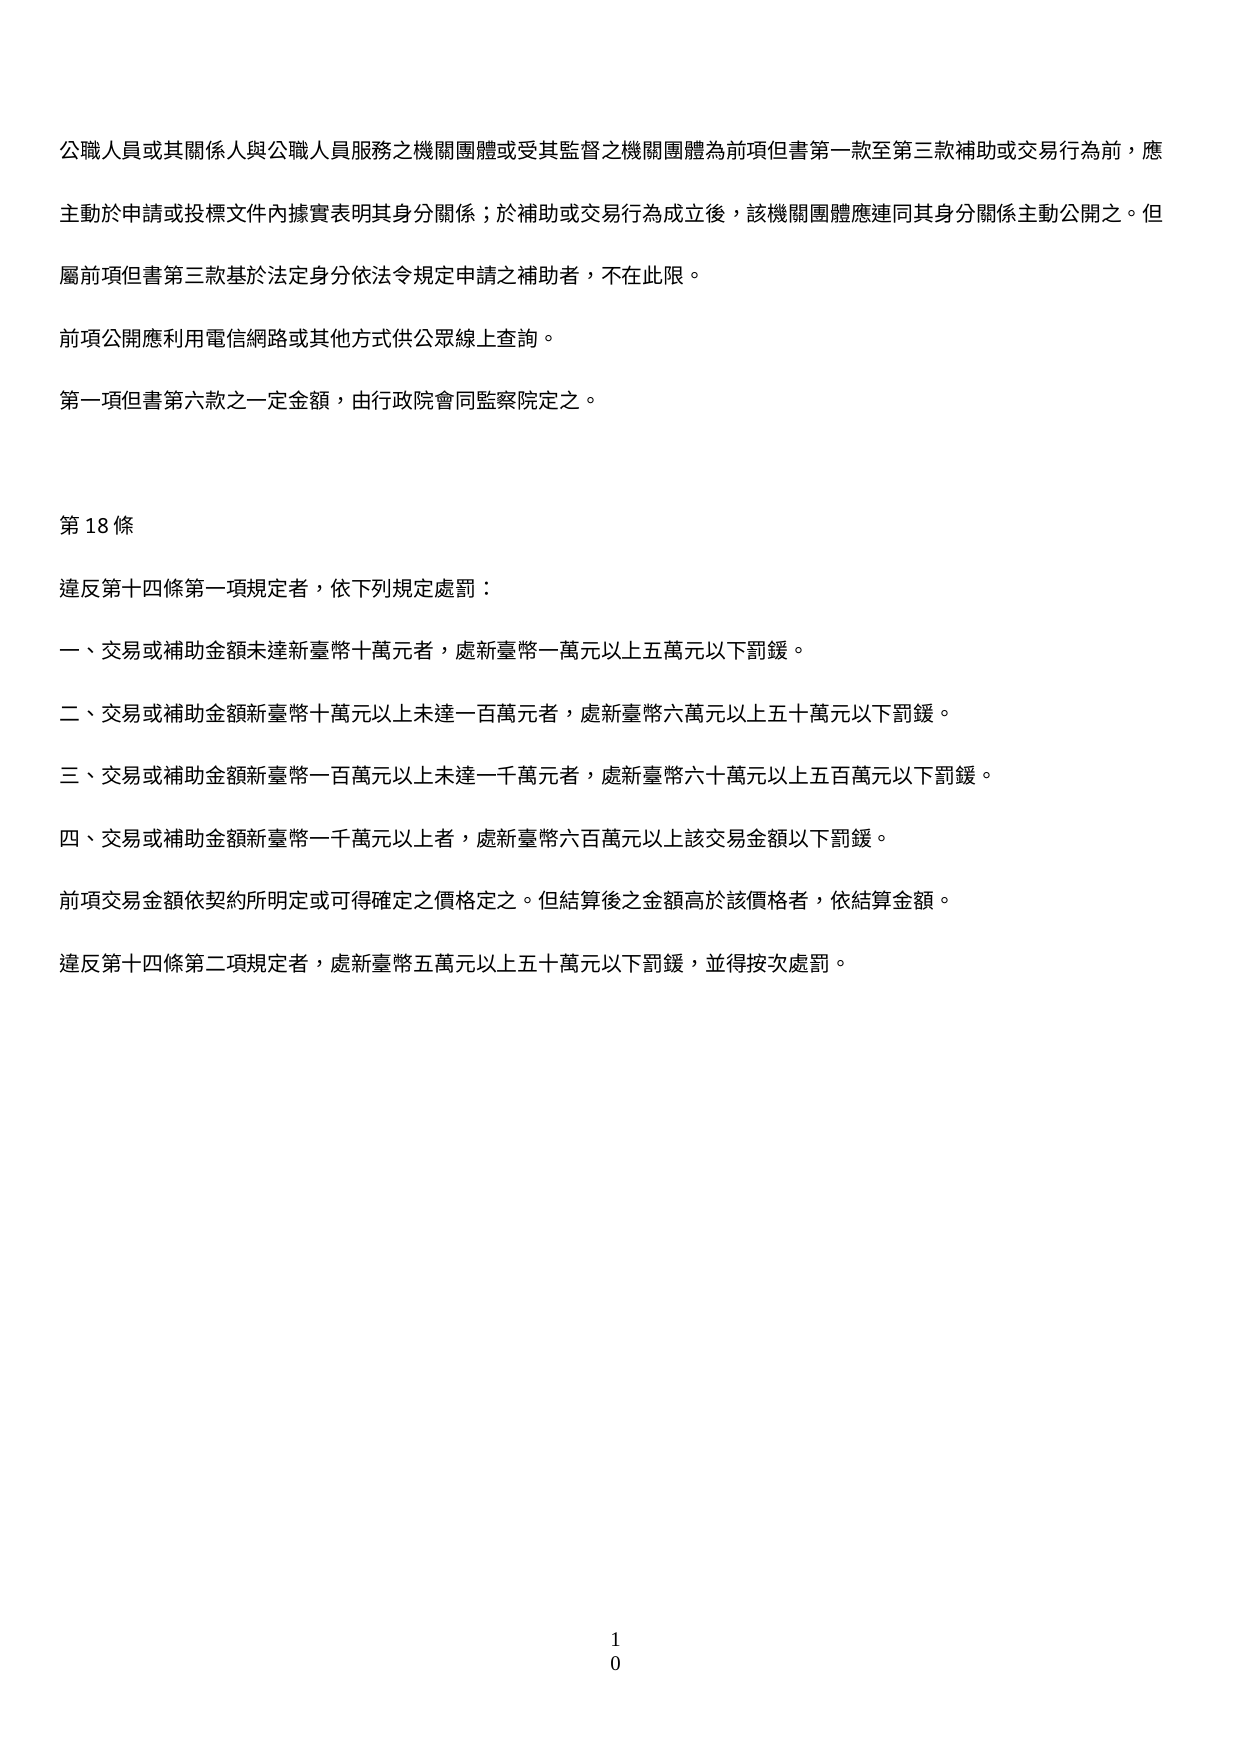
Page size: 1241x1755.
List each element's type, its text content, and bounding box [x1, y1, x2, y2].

text 前項公開應利用電信網路或其他方式供公眾線上查詢。 [59, 295, 1163, 358]
text 三、交易或補助金額新臺幣一百萬元以上未達一千萬元者，處新臺幣六十萬元以上五百萬元以下罰鍰。 [59, 733, 1163, 795]
text 二、交易或補助金額新臺幣十萬元以上未達一百萬元者，處新臺幣六萬元以上五十萬元以下罰鍰。 [59, 670, 1163, 733]
text 四、交易或補助金額新臺幣一千萬元以上者，處新臺幣六百萬元以上該交易金額以下罰鍰。 [59, 795, 1163, 858]
text 第18條 [59, 483, 1163, 545]
text 公職人員或其關係人與公職人員服務之機關團體或受其監督之機關團體為前項但書第一款至第三款補助或交易行為前，應主動於申請或投標文件內據實表明其身分關係；於補助或交易行為成立後，該機關團體應連同其身分關係主動公開之。但屬前項但書第三款基於法定身分依法令規定申請之補助者，不在此限。 [59, 108, 1163, 295]
text 違反第十四條第一項規定者，依下列規定處罰： [59, 545, 1163, 608]
text 違反第十四條第二項規定者，處新臺幣五萬元以上五十萬元以下罰鍰，並得按次處罰。 [59, 920, 1163, 983]
text 第一項但書第六款之一定金額，由行政院會同監察院定之。 [59, 358, 1163, 420]
text 一、交易或補助金額未達新臺幣十萬元者，處新臺幣一萬元以上五萬元以下罰鍰。 [59, 608, 1163, 670]
text 前項交易金額依契約所明定或可得確定之價格定之。但結算後之金額高於該價格者，依結算金額。 [59, 858, 1163, 920]
